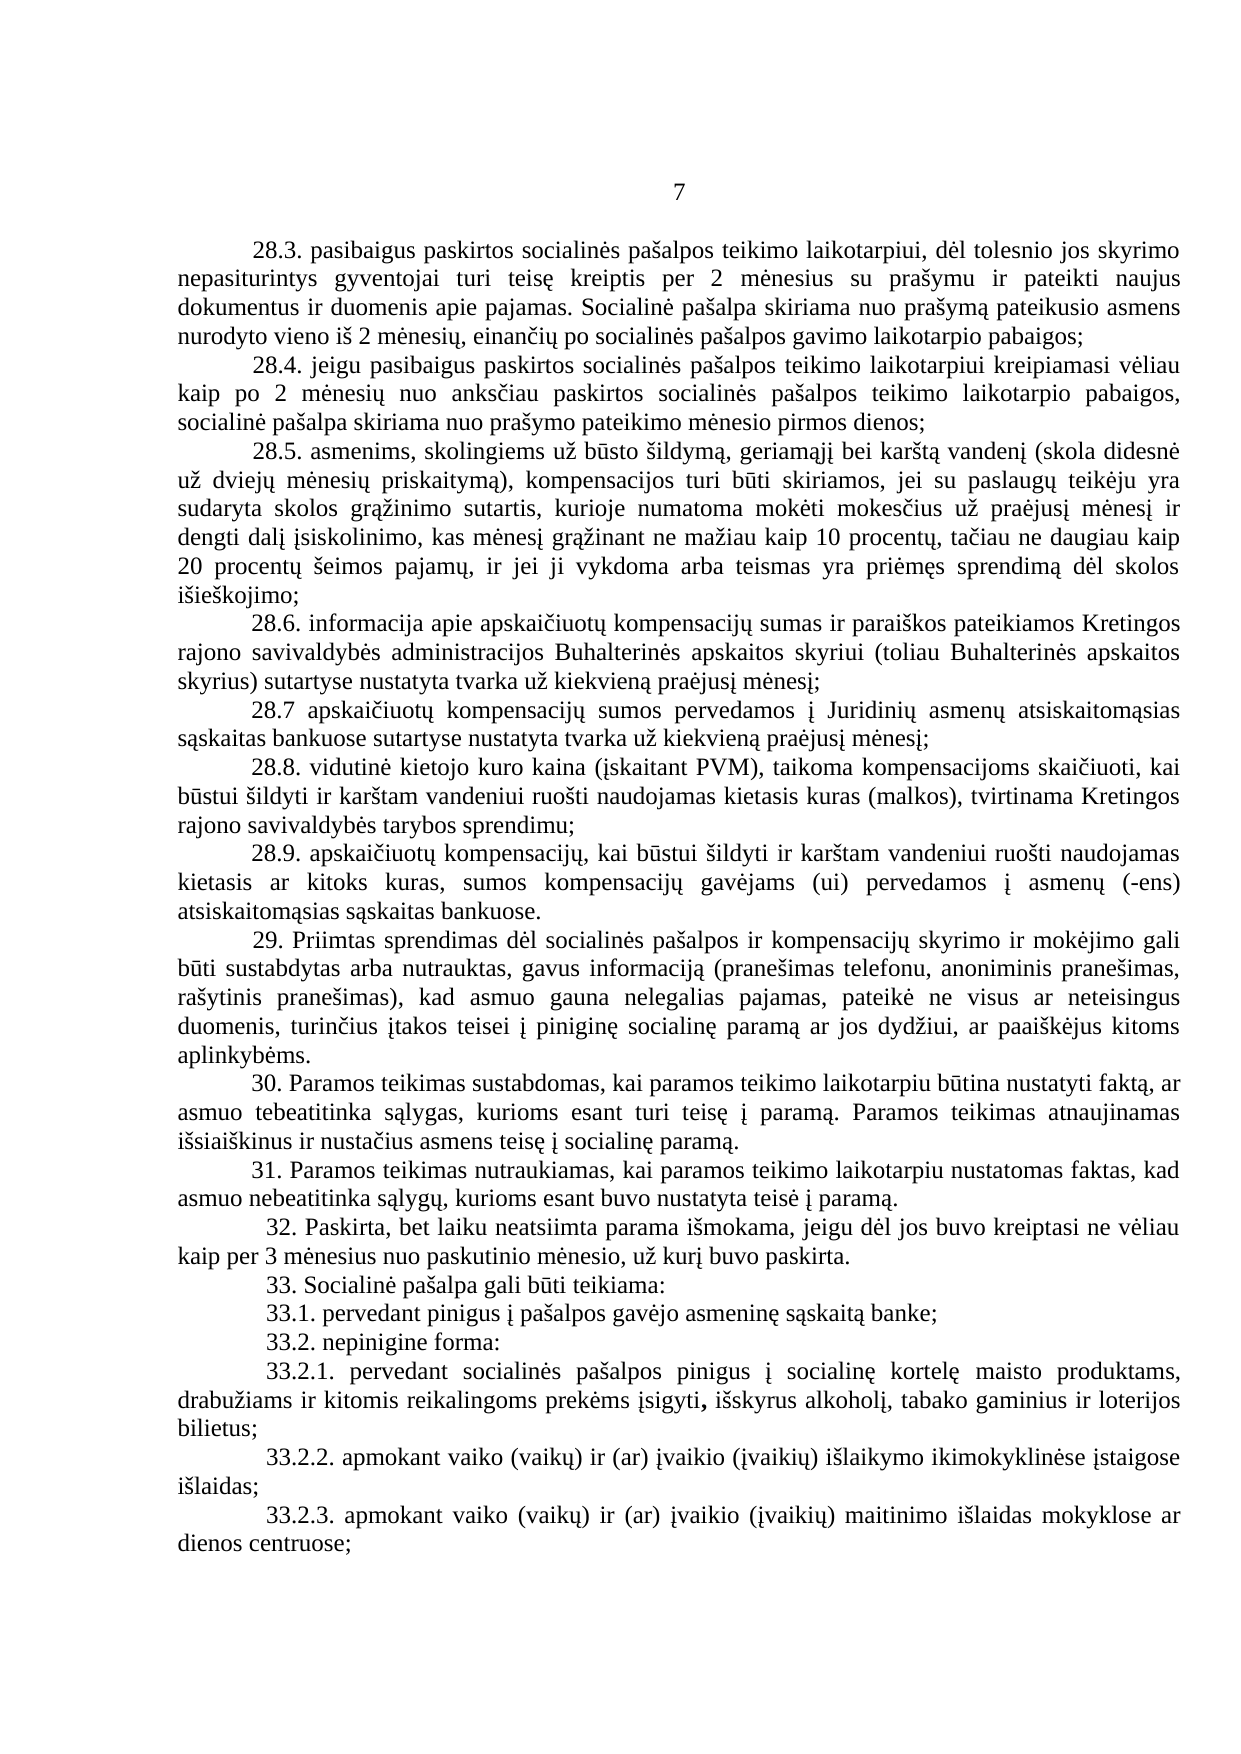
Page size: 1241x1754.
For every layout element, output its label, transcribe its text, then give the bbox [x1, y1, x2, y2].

text 33.2. nepinigine forma: [177, 1327, 1181, 1356]
text 28.4. jeigu pasibaigus paskirtos socialinės pašalpos teikimo laikotarpiui kreipiamasi vėliau kaip po 2 mėnesių nuo anksčiau paskirtos socialinės pašalpos teikimo laikotarpio pabaigos, socialinė pašalpa skiriama nuo prašymo pateikimo mėnesio pirmos dienos; [177, 350, 1181, 436]
text 28.5. asmenims, skolingiems už būsto šildymą, geriamąjį bei karštą vandenį (skola didesnė už dviejų mėnesių priskaitymą), kompensacijos turi būti skiriamos, jei su paslaugų teikėju yra sudaryta skolos grąžinimo sutartis, kurioje numatoma mokėti mokesčius už praėjusį mėnesį ir dengti dalį įsiskolinimo, kas mėnesį grąžinant ne mažiau kaip 10 procentų, tačiau ne daugiau kaip 20 procentų šeimos pajamų, ir jei ji vykdoma arba teismas yra priėmęs sprendimą dėl skolos išieškojimo; [177, 436, 1181, 608]
text 33.1. pervedant pinigus į pašalpos gavėjo asmeninę sąskaitą banke; [177, 1298, 1181, 1327]
text 32. Paskirta, bet laiku neatsiimta parama išmokama, jeigu dėl jos buvo kreiptasi ne vėliau kaip per 3 mėnesius nuo paskutinio mėnesio, už kurį buvo paskirta. [177, 1212, 1181, 1270]
text 28.8. vidutinė kietojo kuro kaina (įskaitant PVM), taikoma kompensacijoms skaičiuoti, kai būstui šildyti ir karštam vandeniui ruošti naudojamas kietasis kuras (malkos), tvirtinama Kretingos rajono savivaldybės tarybos sprendimu; [177, 752, 1181, 838]
text 33. Socialinė pašalpa gali būti teikiama: [177, 1270, 1181, 1298]
text 33.2.3. apmokant vaiko (vaikų) ir (ar) įvaikio (įvaikių) maitinimo išlaidas mokyklose ar dienos centruose; [177, 1500, 1181, 1557]
text 30. Paramos teikimas sustabdomas, kai paramos teikimo laikotarpiu būtina nustatyti faktą, ar asmuo tebeatitinka sąlygas, kurioms esant turi teisę į paramą. Paramos teikimas atnaujinamas išsiaiškinus ir nustačius asmens teisę į socialinę paramą. [177, 1068, 1181, 1155]
text 28.3. pasibaigus paskirtos socialinės pašalpos teikimo laikotarpiui, dėl tolesnio jos skyrimo nepasiturintys gyventojai turi teisę kreiptis per 2 mėnesius su prašymu ir pateikti naujus dokumentus ir duomenis apie pajamas. Socialinė pašalpa skiriama nuo prašymą pateikusio asmens nurodyto vieno iš 2 mėnesių, einančių po socialinės pašalpos gavimo laikotarpio pabaigos; [177, 235, 1181, 350]
text 31. Paramos teikimas nutraukiamas, kai paramos teikimo laikotarpiu nustatomas faktas, kad asmuo nebeatitinka sąlygų, kurioms esant buvo nustatyta teisė į paramą. [177, 1155, 1181, 1212]
text 28.9. apskaičiuotų kompensacijų, kai būstui šildyti ir karštam vandeniui ruošti naudojamas kietasis ar kitoks kuras, sumos kompensacijų gavėjams (ui) pervedamos į asmenų (-ens) atsiskaitomąsias sąskaitas bankuose. [177, 838, 1181, 925]
text 29. Priimtas sprendimas dėl socialinės pašalpos ir kompensacijų skyrimo ir mokėjimo gali būti sustabdytas arba nutrauktas, gavus informaciją (pranešimas telefonu, anoniminis pranešimas, rašytinis pranešimas), kad asmuo gauna nelegalias pajamas, pateikė ne visus ar neteisingus duomenis, turinčius įtakos teisei į piniginę socialinę paramą ar jos dydžiui, ar paaiškėjus kitoms aplinkybėms. [177, 925, 1181, 1068]
text 33.2.1. pervedant socialinės pašalpos pinigus į socialinę kortelę maisto produktams, drabužiams ir kitomis reikalingoms prekėms įsigyti, išskyrus alkoholį, tabako gaminius ir loterijos bilietus; [177, 1356, 1181, 1442]
text 33.2.2. apmokant vaiko (vaikų) ir (ar) įvaikio (įvaikių) išlaikymo ikimokyklinėse įstaigose išlaidas; [177, 1442, 1181, 1500]
text 28.7 apskaičiuotų kompensacijų sumos pervedamos į Juridinių asmenų atsiskaitomąsias sąskaitas bankuose sutartyse nustatyta tvarka už kiekvieną praėjusį mėnesį; [177, 695, 1181, 752]
text 28.6. informacija apie apskaičiuotų kompensacijų sumas ir paraiškos pateikiamos Kretingos rajono savivaldybės administracijos Buhalterinės apskaitos skyriui (toliau Buhalterinės apskaitos skyrius) sutartyse nustatyta tvarka už kiekvieną praėjusį mėnesį; [177, 608, 1181, 695]
